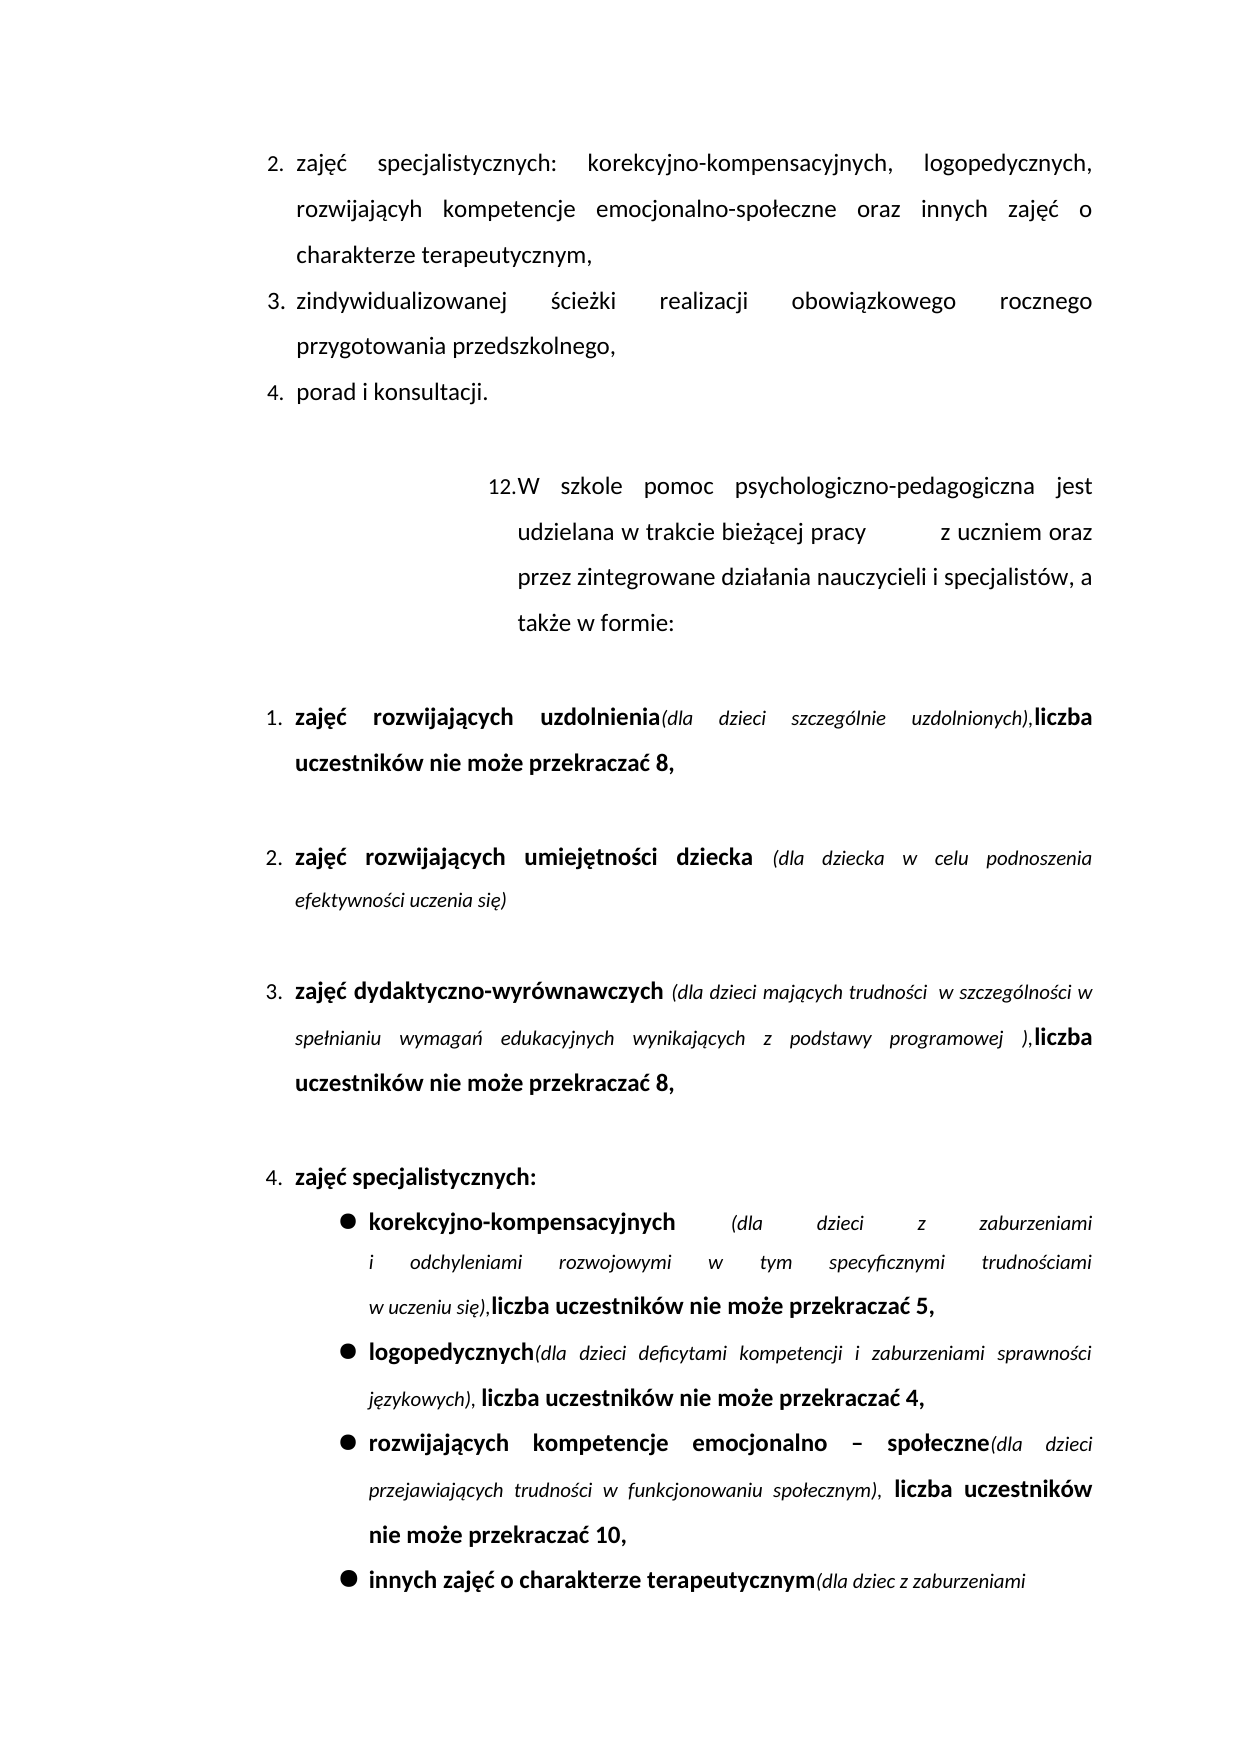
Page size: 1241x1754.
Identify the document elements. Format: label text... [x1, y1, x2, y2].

list zajęć rozwijających uzdolnienia(dla dzieci szczególnie uzdolnionych),liczba uczestników nie może przekraczać 8, [265, 701, 1093, 777]
list innych zajęć o charakterze terapeutycznym(dla dziec z zaburzeniami [339, 1564, 1093, 1595]
list zajęć specjalistycznych: [265, 1161, 1093, 1191]
list zajęć rozwijających umiejętności dziecka (dla dziecka w celu podnoszenia efektywności uczenia się) [265, 841, 1093, 913]
list porad i konsultacji. [267, 376, 1093, 407]
list zajęć specjalistycznych: korekcyjno-kompensacyjnych, logopedycznych, rozwijającyh kompetencje emocjonalno-społeczne oraz innych zajęć o charakterze terapeutycznym, [267, 148, 1093, 269]
list zajęć dydaktyczno-wyrównawczych (dla dzieci mających trudności w szczególności w spełnianiu wymagań edukacyjnych wynikających z podstawy programowej ),liczba uczestników nie może przekraczać 8, [265, 975, 1093, 1097]
list zindywidualizowanej ścieżki realizacji obowiązkowego rocznego przygotowania przedszkolnego, [267, 285, 1093, 361]
list rozwijających kompetencje emocjonalno – społeczne(dla dzieci przejawiających trudności w funkcjonowaniu społecznym), liczba uczestników nie może przekraczać 10, [339, 1427, 1093, 1549]
list logopedycznych(dla dzieci deficytami kompetencji i zaburzeniami sprawności językowych), liczba uczestników nie może przekraczać 4, [339, 1336, 1093, 1412]
list korekcyjno-kompensacyjnych (dla dzieci z zaburzeniami i odchyleniami rozwojowymi w tym specyficznymi trudnościami w uczeniu się),liczba uczestników nie może przekraczać 5, [339, 1206, 1093, 1321]
list W szkole pomoc psychologiczno-pedagogiczna jest udzielana w trakcie bieżącej pracy z uczniem oraz przez zintegrowane działania nauczycieli i specjalistów, a także w formie: [488, 470, 1093, 638]
